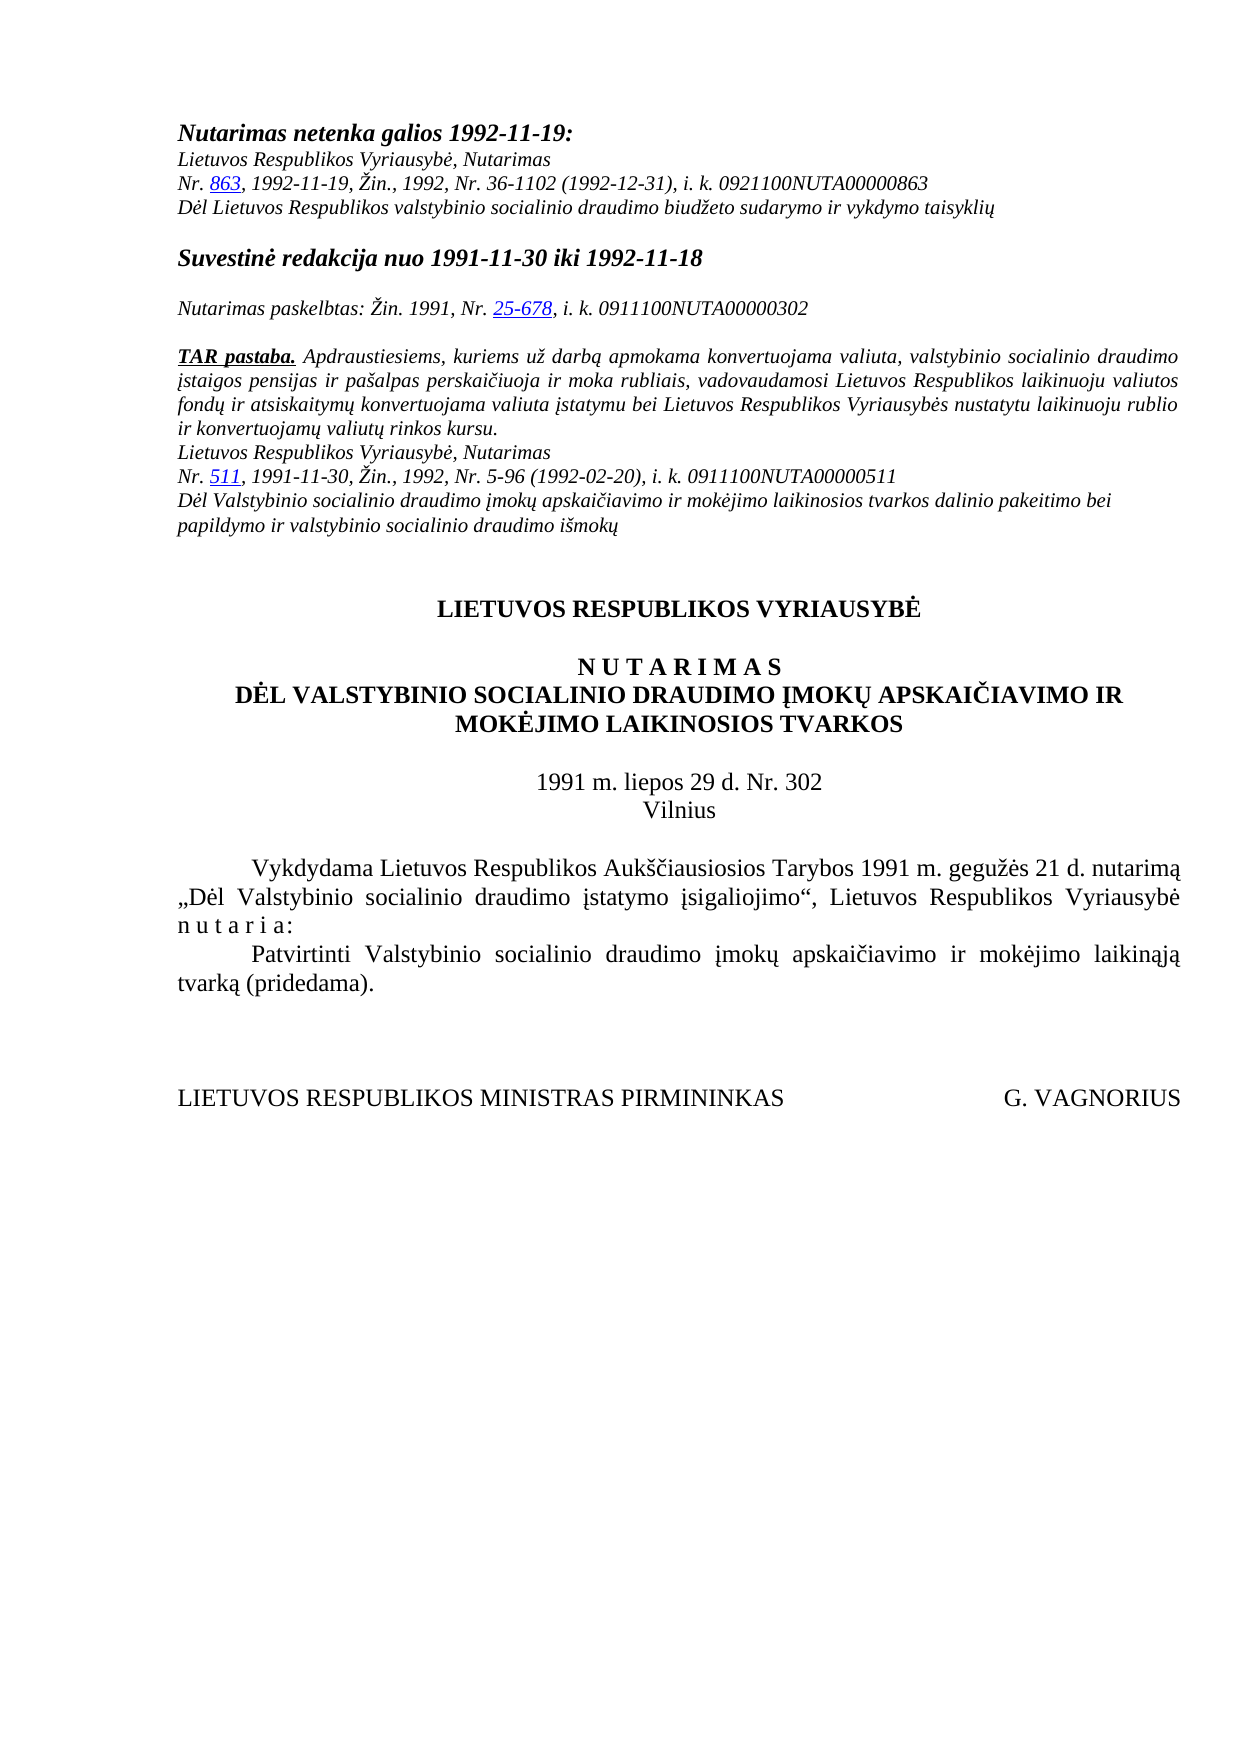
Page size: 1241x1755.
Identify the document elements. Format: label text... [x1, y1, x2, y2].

text LIETUVOS RESPUBLIKOS MINISTRAS PIRMININKAS G. VAGNORIUS [177, 1083, 1181, 1112]
text Vilnius [177, 795, 1181, 824]
text Nutarimas paskelbtas: Žin. 1991, Nr. 25-678, i. k. 0911100NUTA00000302 [177, 296, 1181, 320]
text Lietuvos Respublikos Vyriausybė, Nutarimas [177, 147, 1181, 171]
text Lietuvos Respublikos Vyriausybė, Nutarimas [177, 440, 1181, 464]
text LIETUVOS RESPUBLIKOS VYRIAUSYBĖ [177, 594, 1181, 623]
text Patvirtinti Valstybinio socialinio draudimo įmokų apskaičiavimo ir mokėjimo laikinąją tvarką (pridedama). [177, 939, 1181, 997]
text DĖL VALSTYBINIO SOCIALINIO DRAUDIMO ĮMOKŲ APSKAIČIAVIMO IR MOKĖJIMO LAIKINOSIOS TVARKOS [177, 680, 1181, 738]
text 1991 m. liepos 29 d. Nr. 302 [177, 767, 1181, 795]
text Dėl Lietuvos Respublikos valstybinio socialinio draudimo biudžeto sudarymo ir vykdymo taisyklių [177, 195, 1181, 219]
text N U T A R I M A S [177, 652, 1181, 680]
text TAR pastaba. Apdraustiesiems, kuriems už darbą apmokama konvertuojama valiuta, valstybinio socialinio draudimo įstaigos pensijas ir pašalpas perskaičiuoja ir moka rubliais, vadovaudamosi Lietuvos Respublikos laikinuoju valiutos fondų ir atsiskaitymų konvertuojama valiuta įstatymu bei Lietuvos Respublikos Vyriausybės nustatytu laikinuoju rublio ir konvertuojamų valiutų rinkos kursu. [177, 344, 1181, 440]
text Dėl Valstybinio socialinio draudimo įmokų apskaičiavimo ir mokėjimo laikinosios tvarkos dalinio pakeitimo bei papildymo ir valstybinio socialinio draudimo išmokų [177, 488, 1181, 537]
text Nutarimas netenka galios 1992-11-19: [177, 118, 1181, 147]
text Nr. 863, 1992-11-19, Žin., 1992, Nr. 36-1102 (1992-12-31), i. k. 0921100NUTA00000863 [177, 171, 1181, 195]
text Nr. 511, 1991-11-30, Žin., 1992, Nr. 5-96 (1992-02-20), i. k. 0911100NUTA00000511 [177, 464, 1181, 488]
text Suvestinė redakcija nuo 1991-11-30 iki 1992-11-18 [177, 243, 1181, 272]
text Vykdydama Lietuvos Respublikos Aukščiausiosios Tarybos 1991 m. gegužės 21 d. nutarimą „Dėl Valstybinio socialinio draudimo įstatymo įsigaliojimo“, Lietuvos Respublikos Vyriausybė nutaria: [177, 853, 1181, 939]
